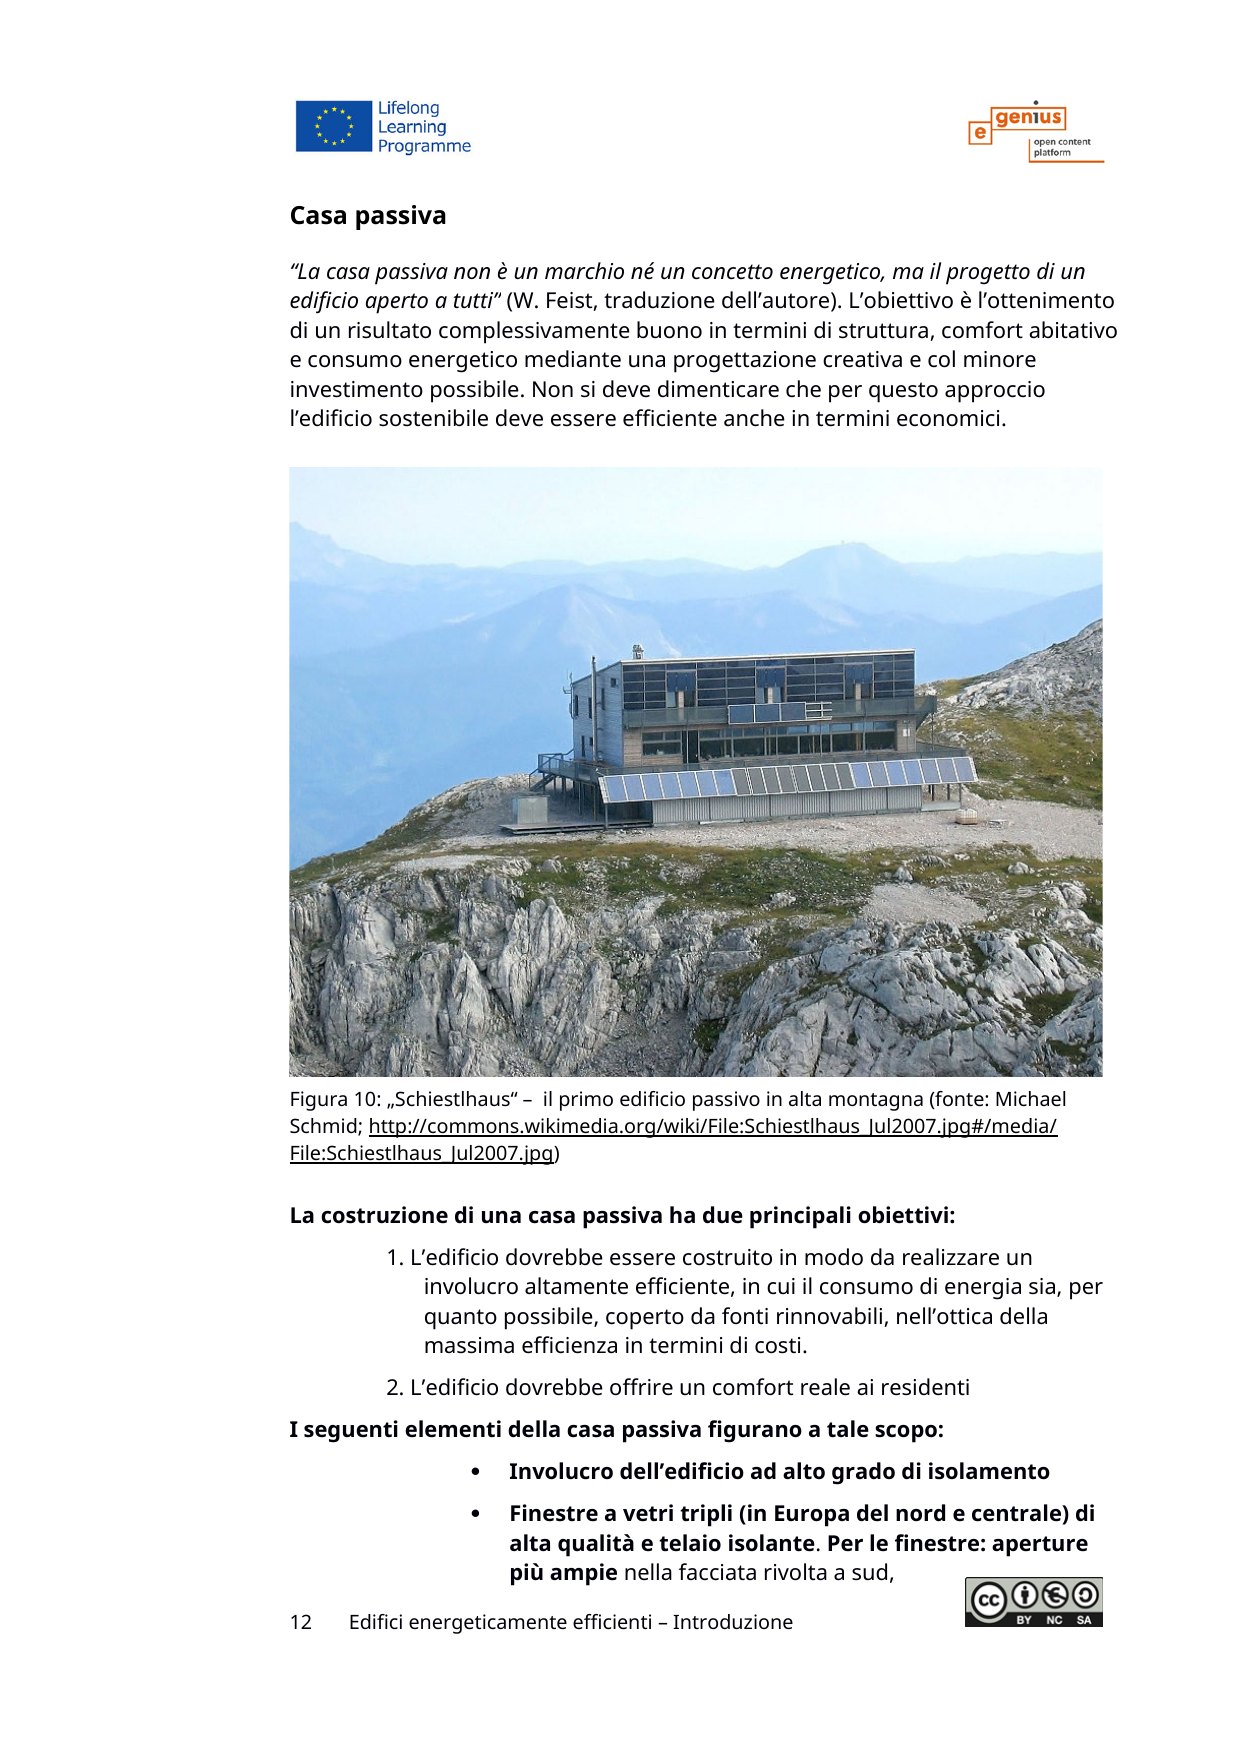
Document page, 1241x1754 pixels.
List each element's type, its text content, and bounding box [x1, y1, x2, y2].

text Figura 10: „Schiestlhaus“ – il primo edificio passivo in alta montagna (fonte: Michael Schmid; http://commons.wikimedia.org/wiki/File:Schiestlhaus_Jul2007.jpg#/media/File:Schiestlhaus_Jul2007.jpg) [289, 1085, 1119, 1166]
text 2. L’edificio dovrebbe offrire un comfort reale ai residenti [386, 1372, 1119, 1401]
text I seguenti elementi della casa passiva figurano a tale scopo: [289, 1414, 1119, 1443]
list Finestre a vetri tripli (in Europa del nord e centrale) di alta qualità e telaio isolante. Per le finestre: aperture più ampie nella facciata rivolta a sud, [472, 1498, 1119, 1586]
subtitle Casa passiva [289, 201, 1119, 231]
text “La casa passiva non è un marchio né un concetto energetico, ma il progetto di un edificio aperto a tutti” (W. Feist, traduzione dell’autore). L’obiettivo è l’ottenimento di un risultato complessivamente buono in termini di struttura, comfort abitativo e consumo energetico mediante una progettazione creativa e col minore investimento possibile. Non si deve dimenticare che per questo approccio l’edificio sostenibile deve essere efficiente anche in termini economici. [289, 256, 1119, 432]
text La costruzione di una casa passiva ha due principali obiettivi: [289, 1199, 1119, 1229]
text 1. L’edificio dovrebbe essere costruito in modo da realizzare un involucro altamente efficiente, in cui il consumo di energia sia, per quanto possibile, coperto da fonti rinnovabili, nell’ottica della massima efficienza in termini di costi. [386, 1242, 1119, 1359]
list Involucro dell’edificio ad alto grado di isolamento [472, 1456, 1119, 1485]
